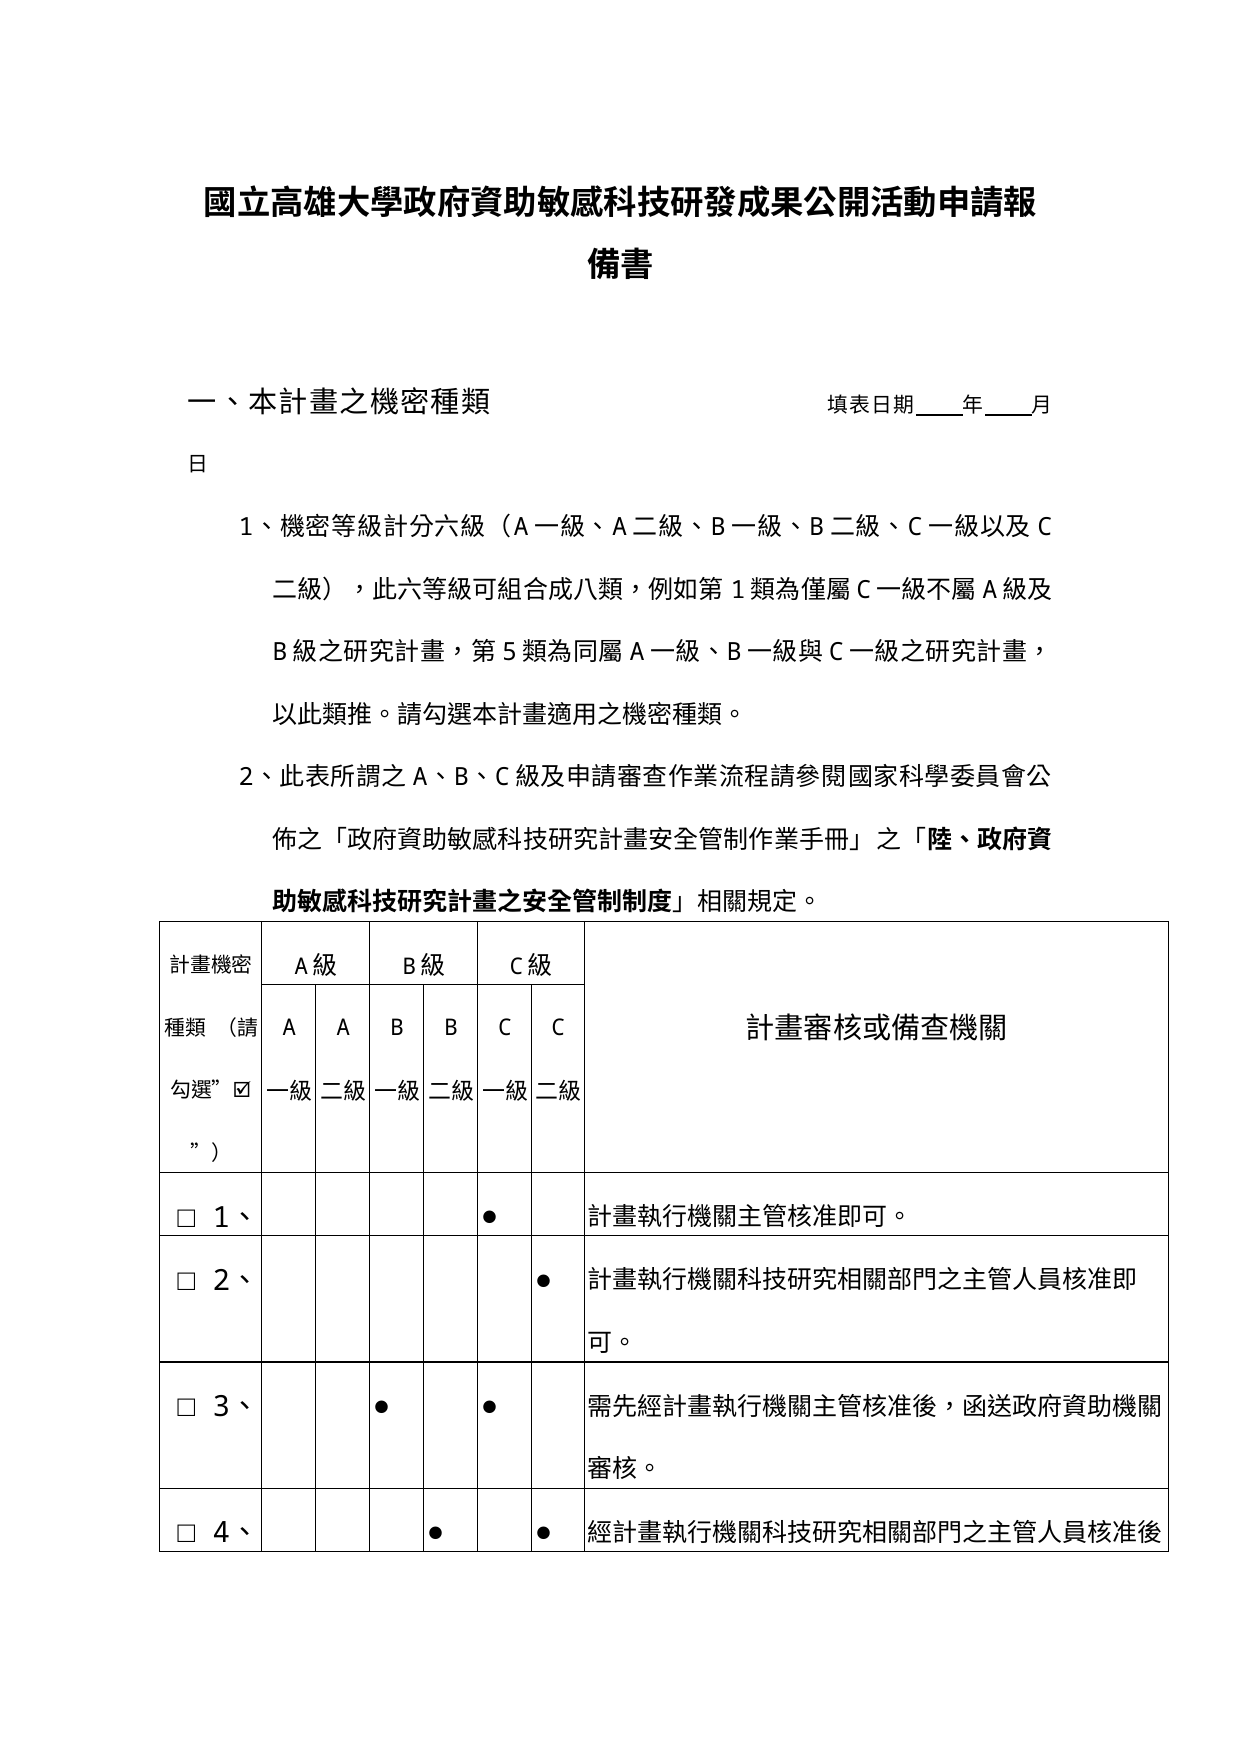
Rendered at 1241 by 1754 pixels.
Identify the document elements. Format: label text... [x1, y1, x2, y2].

table_cell [262, 1173, 315, 1235]
text 1、機密等級計分六級（A一級、A二級、B一級、B二級、C一級以及C二級），此六等級可組合成八類，例如第1類為僅屬C一級不屬A級及B級之研究計畫，第5類為同屬A一級、B一級與C一級之研究計畫，以此類推。請勾選本計畫適用之機密種類。 [238, 483, 1053, 733]
text 國立高雄大學政府資助敏感科技研發成果公開活動申請報備書 [187, 158, 1053, 283]
table_cell [424, 1236, 477, 1361]
table_cell [424, 1173, 477, 1235]
table_cell [370, 1173, 423, 1235]
table_cell ● [424, 1489, 477, 1551]
table_cell [316, 1173, 369, 1235]
table_cell □ 1、 [160, 1173, 261, 1235]
table_cell A 一級 [262, 985, 315, 1172]
table_cell □ 4、 [160, 1489, 261, 1551]
table_cell 計畫執行機關主管核准即可。 [585, 1173, 1168, 1235]
table_cell B 一級 [370, 985, 423, 1172]
table_cell C 一級 [478, 985, 531, 1172]
table_cell ● [478, 1363, 531, 1487]
table_cell B 二級 [424, 985, 477, 1172]
table_cell [532, 1173, 584, 1235]
table_cell [370, 1489, 423, 1551]
table_cell [478, 1236, 531, 1361]
table_cell □ 2、 [160, 1236, 261, 1361]
table_cell ● [532, 1489, 584, 1551]
table_cell A 二級 [316, 985, 369, 1172]
table_header B級 [370, 922, 477, 984]
table_cell [262, 1363, 315, 1487]
table_header 計畫機密種類 （請勾選””） [160, 922, 261, 1172]
text 2、此表所謂之A、B、C級及申請審查作業流程請參閱國家科學委員會公佈之「政府資助敏感科技研究計畫安全管制作業手冊」之「陸、政府資助敏感科技研究計畫之安全管制制度」相關規定。 [238, 733, 1053, 921]
table_cell ● [370, 1363, 423, 1487]
table_cell 經計畫執行機關科技研究相關部門之主管人員核准後 [585, 1489, 1168, 1551]
table_cell [262, 1489, 315, 1551]
table_cell ● [478, 1173, 531, 1235]
table_header A級 [262, 922, 369, 984]
table_cell [370, 1236, 423, 1361]
table_cell □ 3、 [160, 1363, 261, 1487]
table_cell [532, 1363, 584, 1487]
table_cell [316, 1489, 369, 1551]
table_cell 計畫執行機關科技研究相關部門之主管人員核准即可。 [585, 1236, 1168, 1361]
table_cell [478, 1489, 531, 1551]
table_cell [262, 1236, 315, 1361]
table_header C級 [478, 922, 584, 984]
table_cell [424, 1363, 477, 1487]
table_cell C 二級 [532, 985, 584, 1172]
table_cell 需先經計畫執行機關主管核准後，函送政府資助機關審核。 [585, 1363, 1168, 1487]
text 一、本計畫之機密種類 填表日期 年 月 日 [187, 358, 1053, 483]
table_cell [316, 1236, 369, 1361]
table_cell ● [532, 1236, 584, 1361]
table_header 計畫審核或備查機關 [585, 922, 1168, 1172]
table_cell [316, 1363, 369, 1487]
